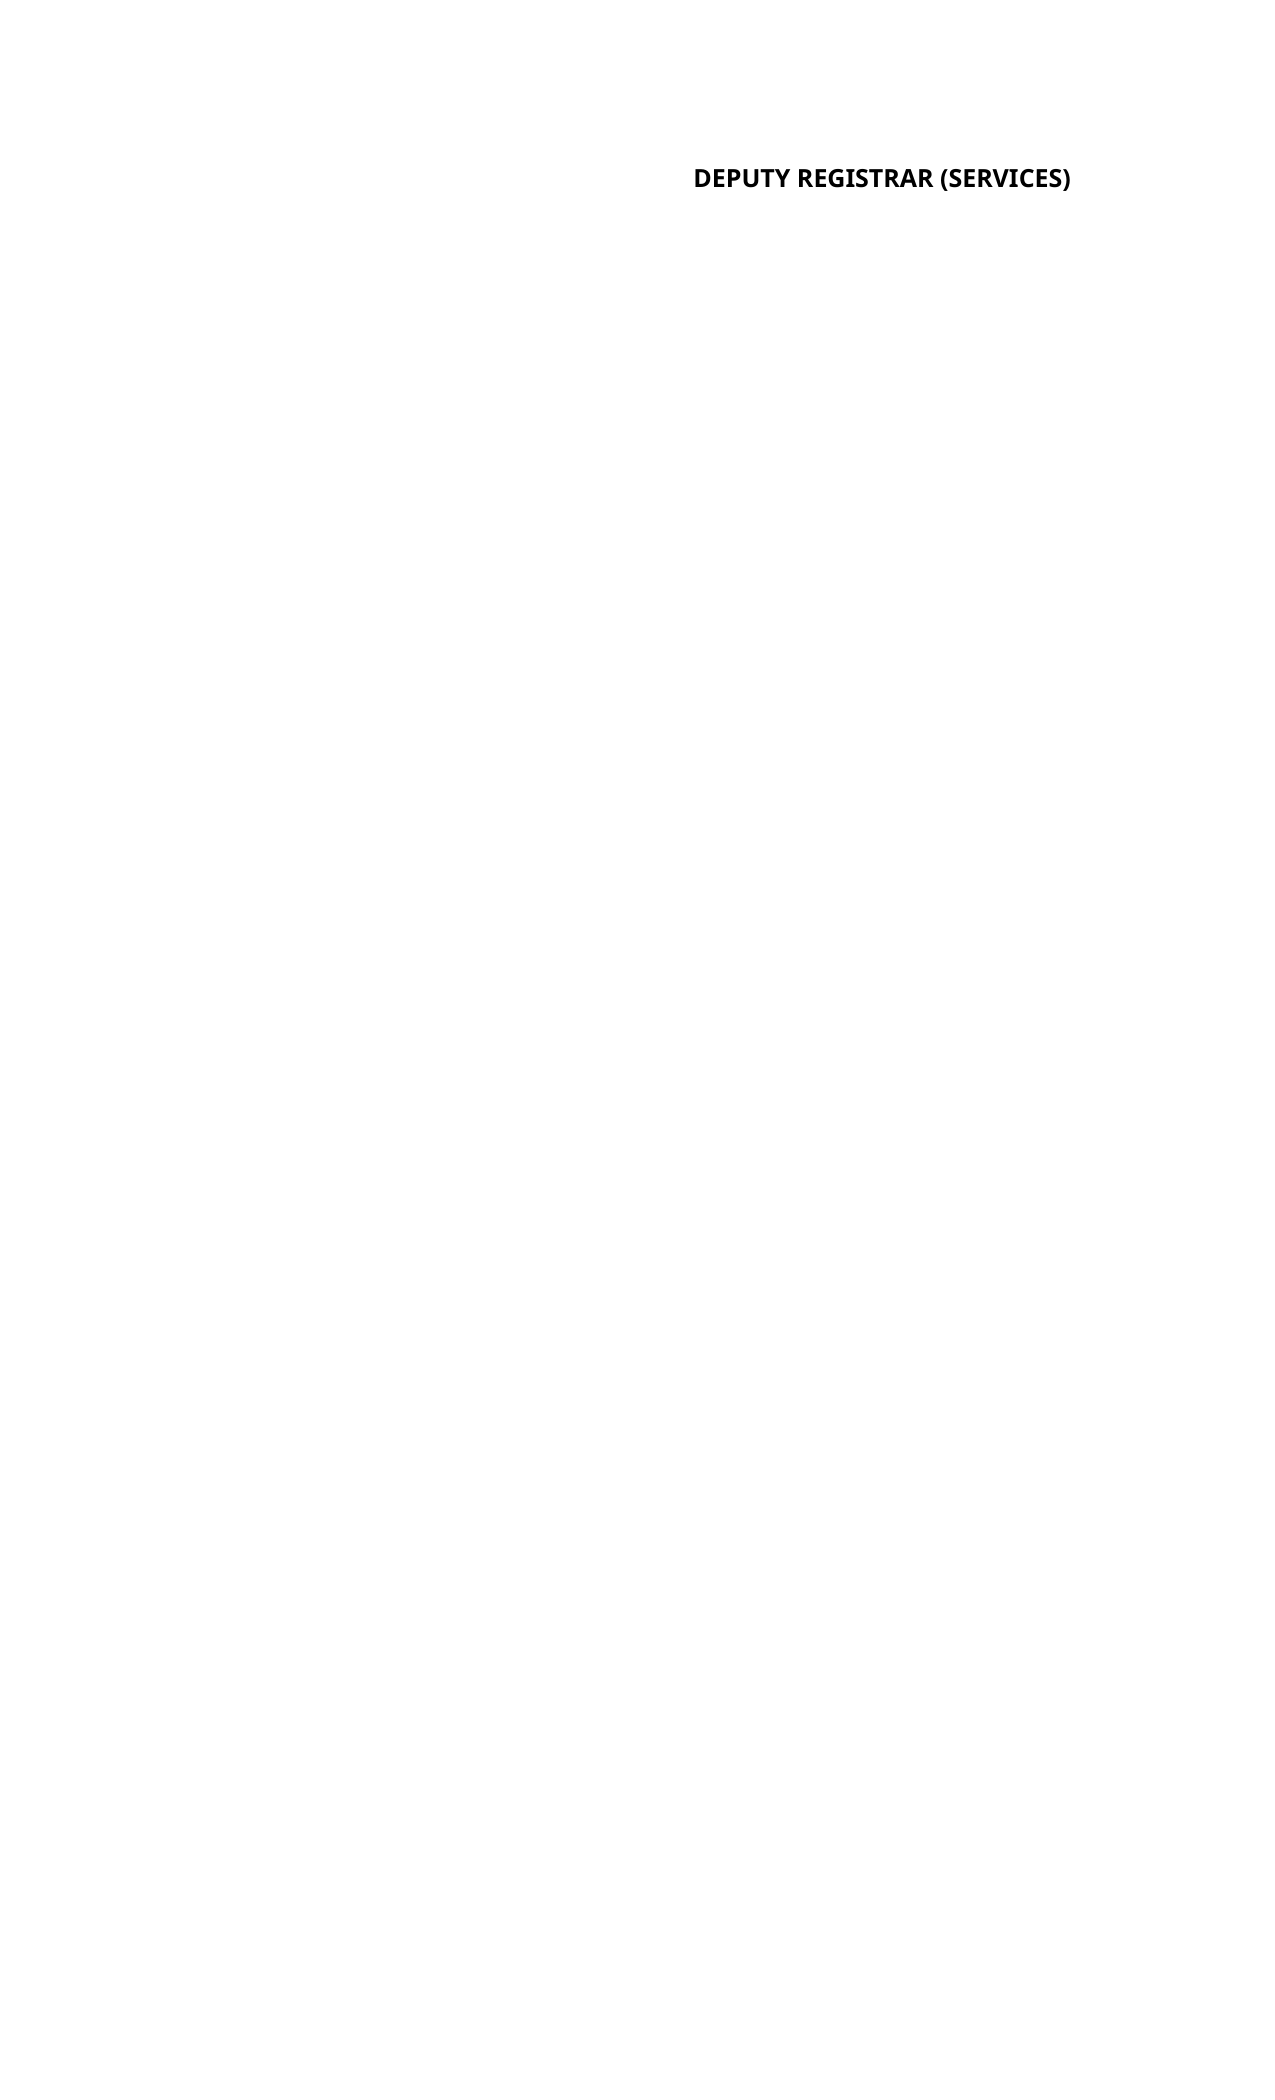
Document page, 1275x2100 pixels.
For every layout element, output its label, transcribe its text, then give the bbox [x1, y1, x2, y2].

text DEPUTY REGISTRAR (SERVICES) [187, 161, 1181, 195]
